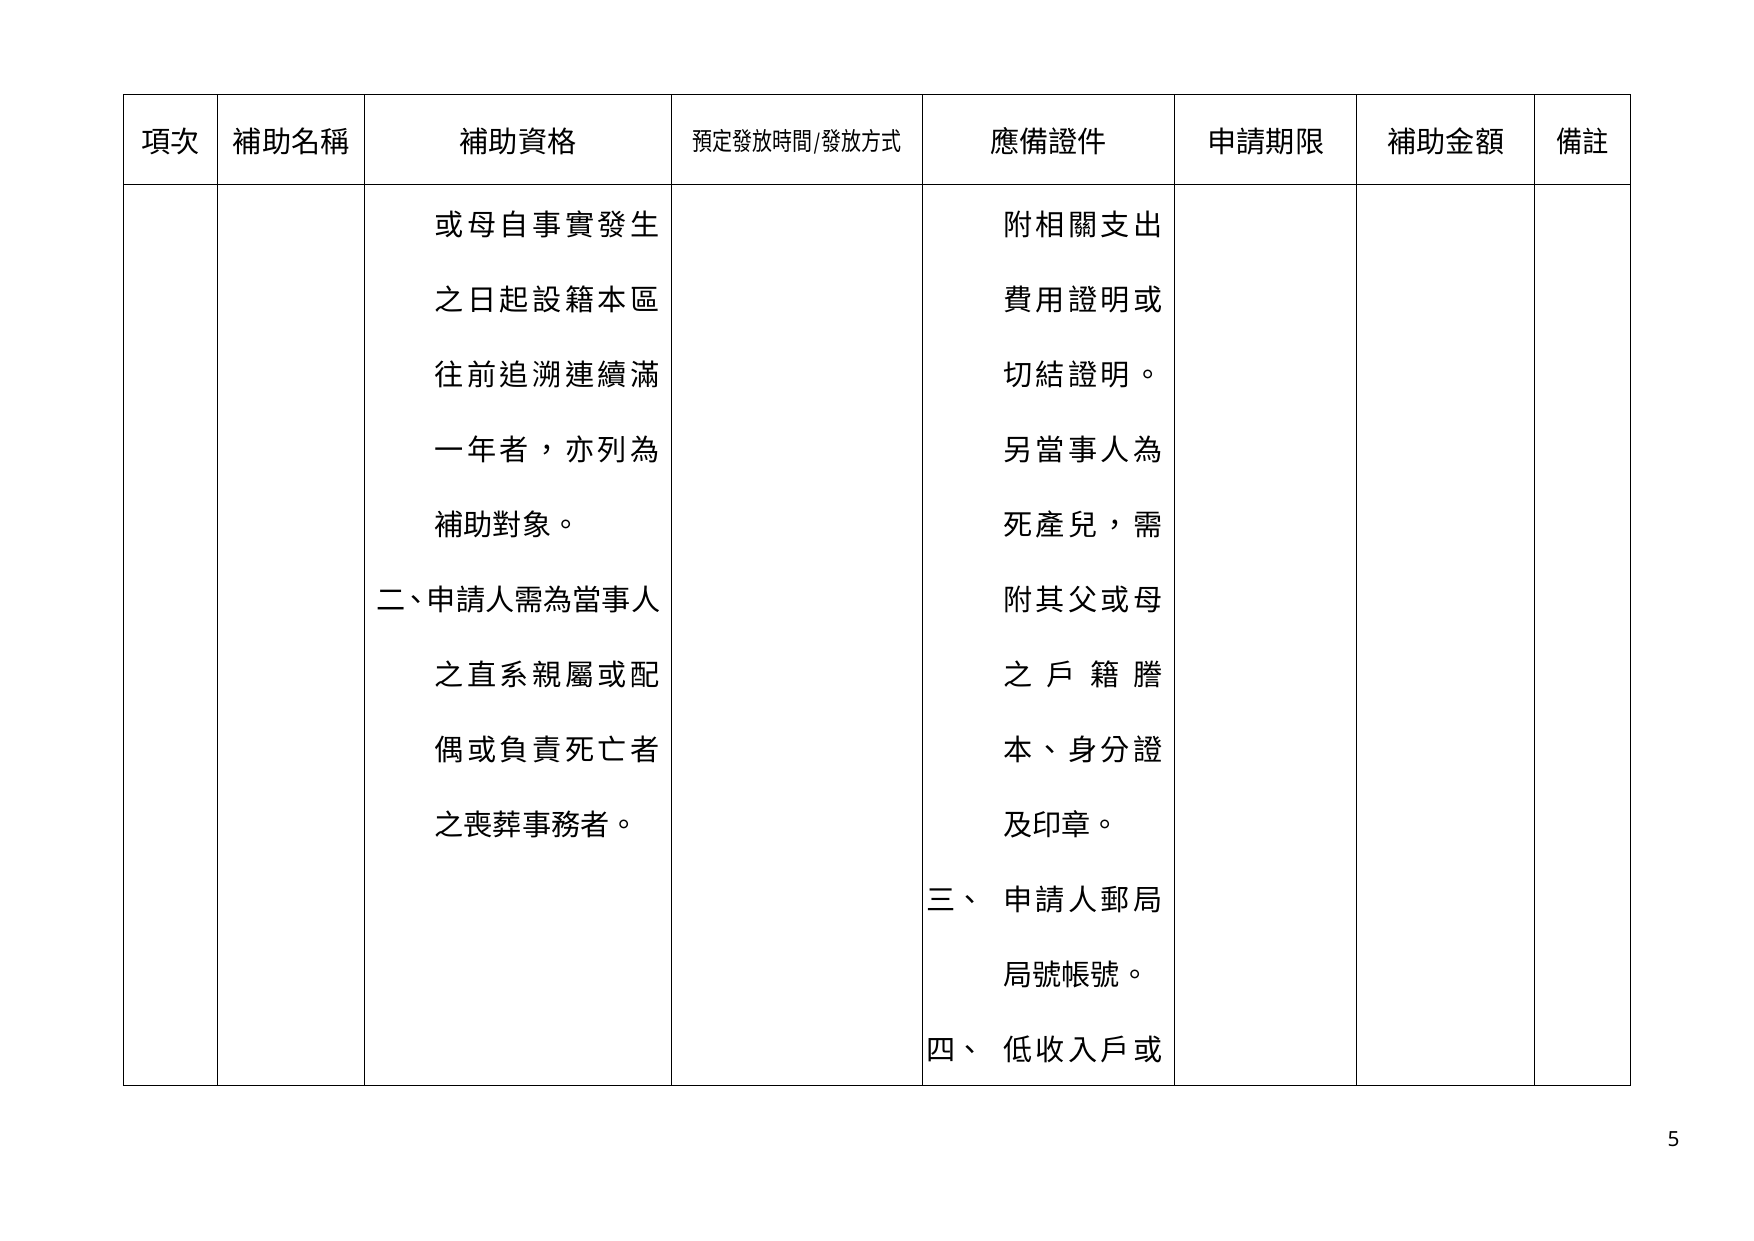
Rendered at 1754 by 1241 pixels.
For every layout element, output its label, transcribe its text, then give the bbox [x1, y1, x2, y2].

table_cell 或母自事實發生之日起設籍本區往前追溯連續滿一年者，亦列為補助對象。 二、申請人需為當事人之直系親屬或配偶或負責死亡者之喪葬事務者。 [365, 185, 671, 1085]
table_cell [1175, 185, 1356, 1085]
table_cell [124, 185, 217, 1085]
table_header 項次 [124, 95, 217, 184]
table_cell [1535, 185, 1630, 1085]
table_cell [218, 185, 364, 1085]
table_cell 死亡者之除戶戶籍謄本或死亡證明書另附其戶籍謄本；如為死產兒，需提供死產證明。 申請人之身分證正本、印章。如申請人身分為負責死亡者之喪葬事務者，需再另附相關支出費用證明或切結證明。另當事人為死產兒，需附其父或母之戶籍謄本、身分證及印章。 申請人郵局局號帳號。 低收入戶或中低收入戶證明。 [923, 185, 1174, 1085]
table_header 補助資格 [365, 95, 671, 184]
table_cell [1357, 185, 1534, 1085]
table_header 申請期限 [1175, 95, 1356, 184]
table_header 補助名稱 [218, 95, 364, 184]
table_header 補助金額 [1357, 95, 1534, 184]
table_header 應備證件 [923, 95, 1174, 184]
table_header 預定發放時間/發放方式 [672, 95, 922, 184]
table_cell 申請後之次月10日前匯入當事人郵局帳戶。 因特殊因素無法匯款者，於次月10日前於區公所3樓統一發放現金。 三、具低收入戶或中低收入戶身分者，當場發放現金。 [672, 185, 922, 1085]
table_header 備註 [1535, 95, 1630, 184]
